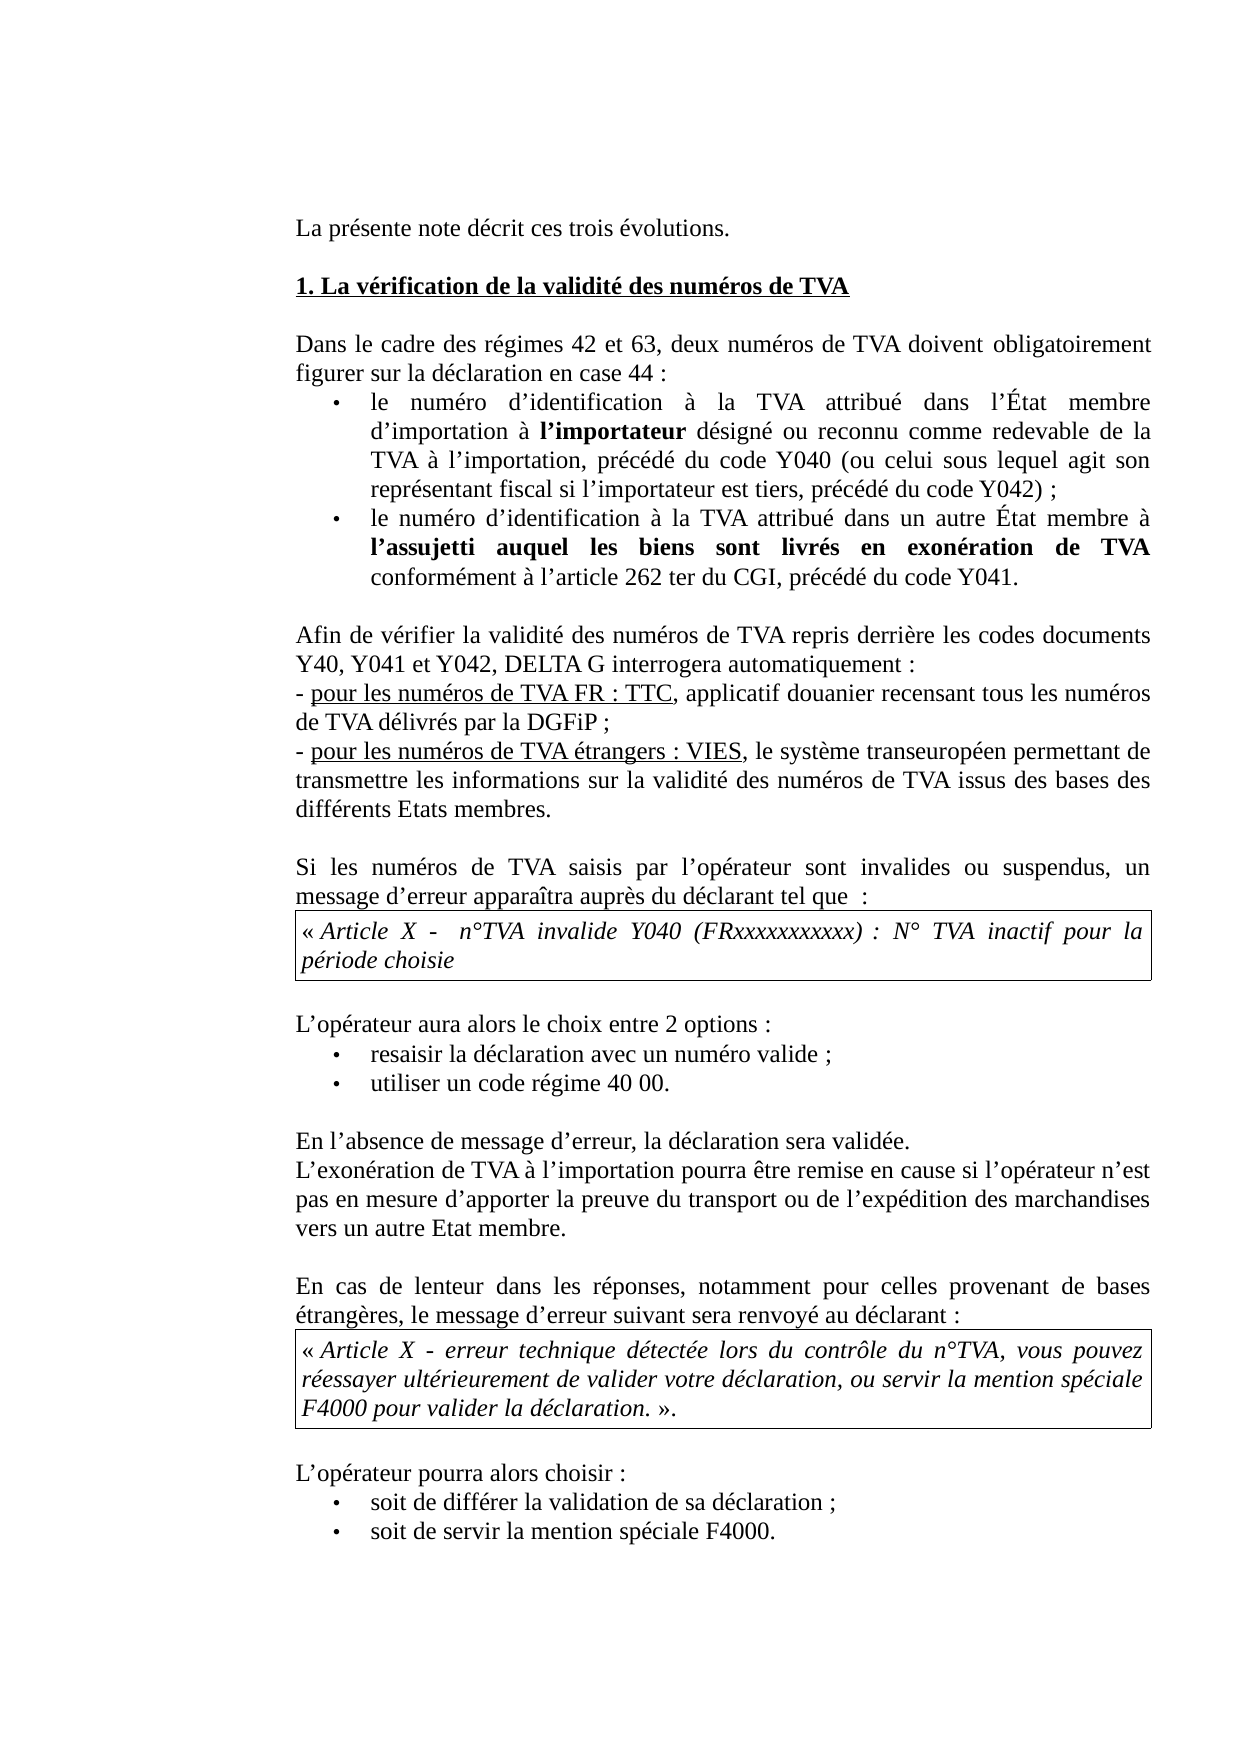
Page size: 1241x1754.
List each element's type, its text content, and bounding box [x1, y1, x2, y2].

text - pour les numéros de TVA FR : TTC, applicatif douanier recensant tous les numéros de TVA délivrés par la DGFiP ; [295, 678, 1151, 736]
text L’opérateur pourra alors choisir : [295, 1457, 1151, 1486]
list soit de servir la mention spéciale F4000. [333, 1516, 1151, 1544]
text L’exonération de TVA à l’importation pourra être remise en cause si l’opérateur n’est pas en mesure d’apporter la preuve du transport ou de l’expédition des marchandises vers un autre Etat membre. [295, 1155, 1151, 1242]
text En l’absence de message d’erreur, la déclaration sera validée. [295, 1126, 1151, 1155]
text « Article X - erreur technique détectée lors du contrôle du n°TVA, vous pouvez réessayer ultérieurement de valider votre déclaration, ou servir la mention spéciale F4000 pour valider la déclaration. ». [296, 1330, 1151, 1428]
text 1. La vérification de la validité des numéros de TVA [295, 271, 1151, 300]
list le numéro d’identification à la TVA attribué dans l’État membre d’importation à l’importateur désigné ou reconnu comme redevable de la TVA à l’importation, précédé du code Y040 (ou celui sous lequel agit son représentant fiscal si l’importateur est tiers, précédé du code Y042) ; [333, 387, 1151, 503]
text Afin de vérifier la validité des numéros de TVA repris derrière les codes documents Y40, Y041 et Y042, DELTA G interrogera automatiquement : [295, 619, 1151, 678]
text La présente note décrit ces trois évolutions. [295, 213, 1151, 242]
text Dans le cadre des régimes 42 et 63, deux numéros de TVA doivent obligatoirement figurer sur la déclaration en case 44 : [295, 329, 1151, 387]
text « Article X - n°TVA invalide Y040 (FRxxxxxxxxxxx) : N° TVA inactif pour la période choisie [296, 911, 1151, 980]
text Si les numéros de TVA saisis par l’opérateur sont invalides ou suspendus, un message d’erreur apparaîtra auprès du déclarant tel que : [295, 852, 1151, 910]
list le numéro d’identification à la TVA attribué dans un autre État membre à l’assujetti auquel les biens sont livrés en exonération de TVA conformément à l’article 262 ter du CGI, précédé du code Y041. [333, 503, 1151, 590]
list resaisir la déclaration avec un numéro valide ; [333, 1038, 1151, 1067]
text L’opérateur aura alors le choix entre 2 options : [295, 1009, 1151, 1038]
text - pour les numéros de TVA étrangers : VIES, le système transeuropéen permettant de transmettre les informations sur la validité des numéros de TVA issus des bases des différents Etats membres. [295, 736, 1151, 823]
text En cas de lenteur dans les réponses, notamment pour celles provenant de bases étrangères, le message d’erreur suivant sera renvoyé au déclarant : [295, 1271, 1151, 1329]
list utiliser un code régime 40 00. [333, 1067, 1151, 1097]
list soit de différer la validation de sa déclaration ; [333, 1486, 1151, 1516]
